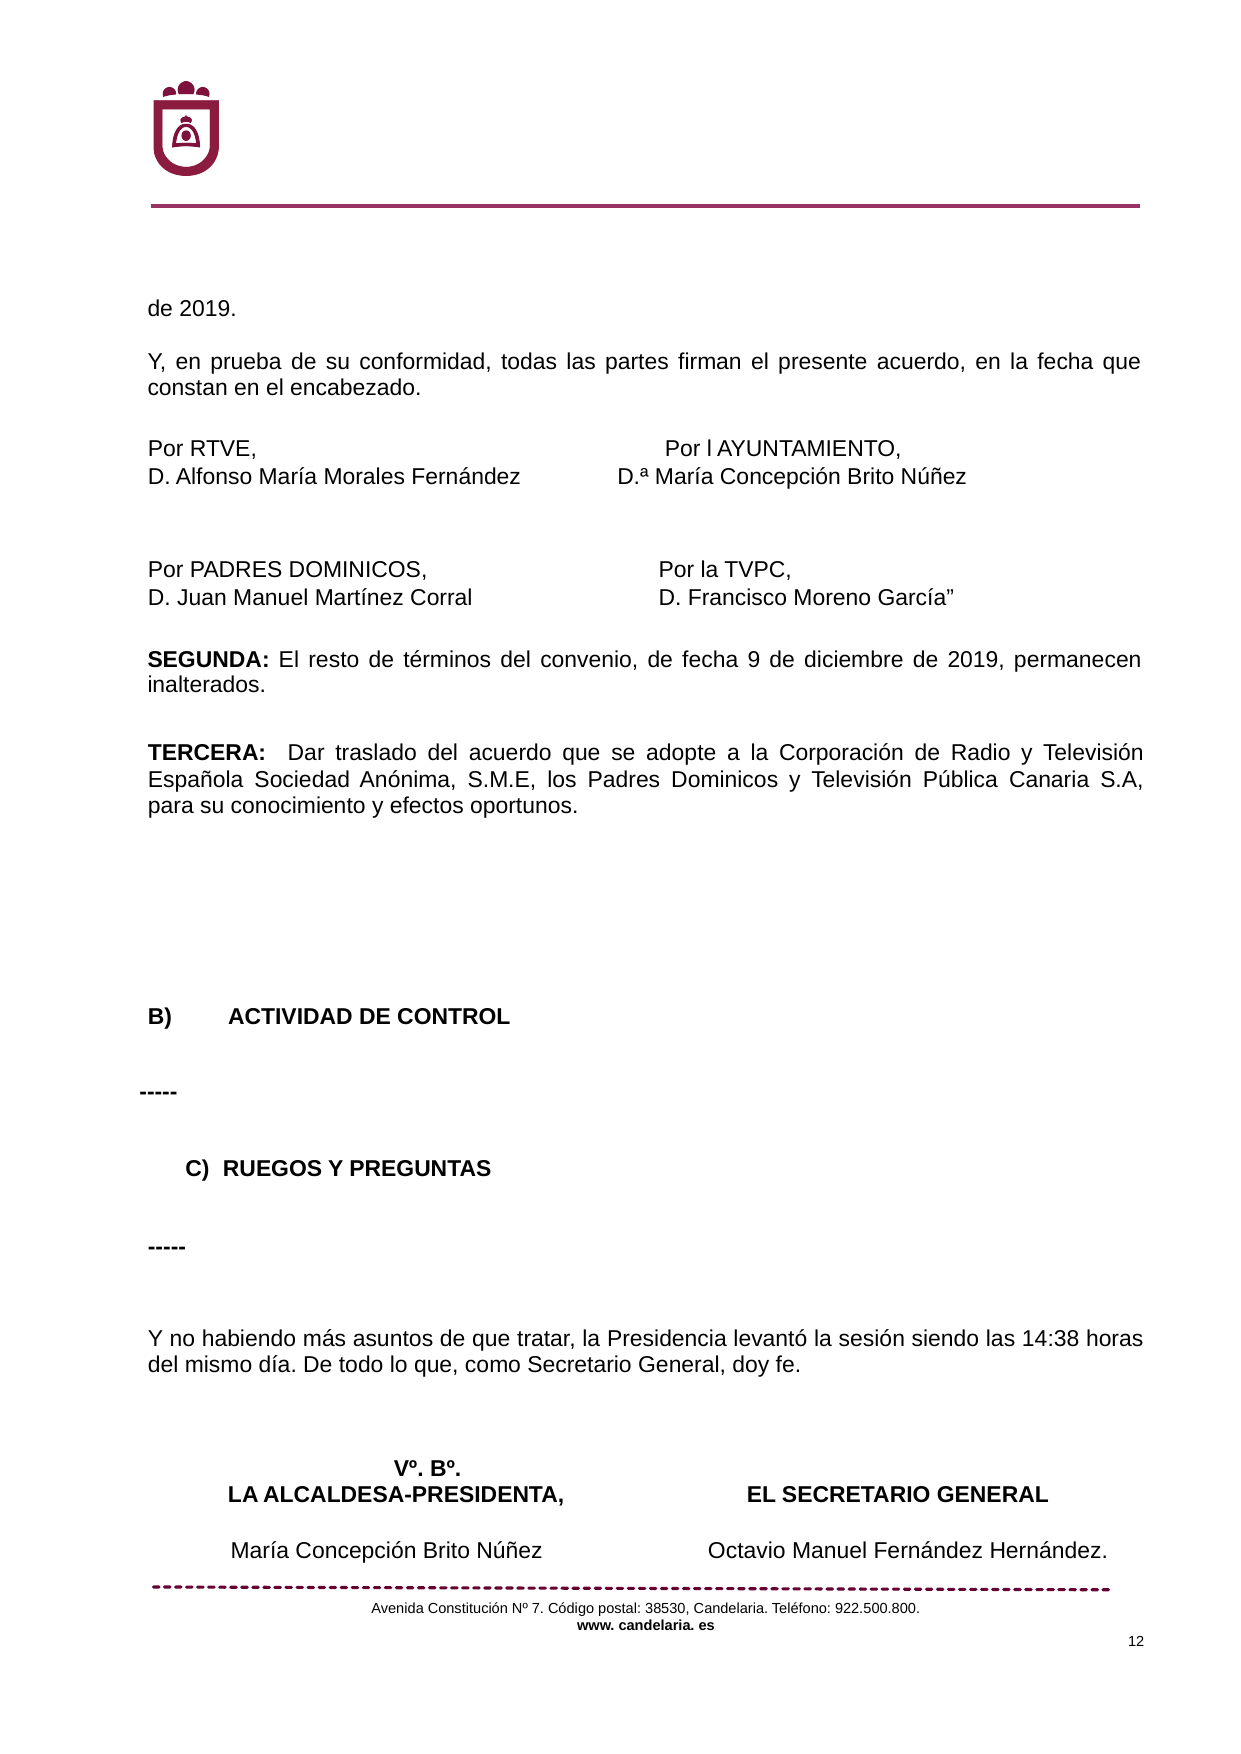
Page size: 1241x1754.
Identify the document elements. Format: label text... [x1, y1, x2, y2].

text Y, en prueba de su conformidad, todas las partes firman el presente acuerdo, en la fecha que constan en el encabezado. [147, 348, 1143, 401]
table_cell Por la TVPC, [617, 523, 1019, 584]
text LA ALCALDESA-PRESIDENTA, EL SECRETARIO GENERAL [148, 1481, 1144, 1508]
table_header Por RTVE, [148, 435, 617, 463]
text TERCERA: Dar traslado del acuerdo que se adopte a la Corporación de Radio y Televisión Española Sociedad Anónima, S.M.E, los Padres Dominicos y Televisión Pública Canaria S.A, para su conocimiento y efectos oportunos. [148, 739, 1144, 818]
table_cell D. Alfonso María Morales Fernández [148, 463, 617, 523]
table_cell D. Juan Manuel Martínez Corral [148, 584, 617, 612]
table_cell D.ª María Concepción Brito Núñez [617, 463, 1019, 523]
text SEGUNDA: El resto de términos del convenio, de fecha 9 de diciembre de 2019, permanecen inalterados. [147, 648, 1143, 697]
list ACTIVIDAD DE CONTROL [148, 1003, 1110, 1029]
text ----- [148, 1233, 1144, 1259]
text Y no habiendo más asuntos de que tratar, la Presidencia levantó la sesión siendo las 14:38 horas del mismo día. De todo lo que, como Secretario General, doy fe. [148, 1325, 1144, 1377]
text Vº. Bº. [148, 1455, 1144, 1481]
table_header Por l AYUNTAMIENTO, [617, 435, 1019, 463]
table_cell Por PADRES DOMINICOS, [148, 523, 617, 584]
text de 2019. [147, 295, 1143, 322]
list RUEGOS Y PREGUNTAS [185, 1155, 1144, 1182]
text ----- [133, 1078, 1144, 1104]
text María Concepción Brito Núñez Octavio Manuel Fernández Hernández. [148, 1537, 1144, 1564]
table_cell D. Francisco Moreno García” [617, 584, 1019, 612]
